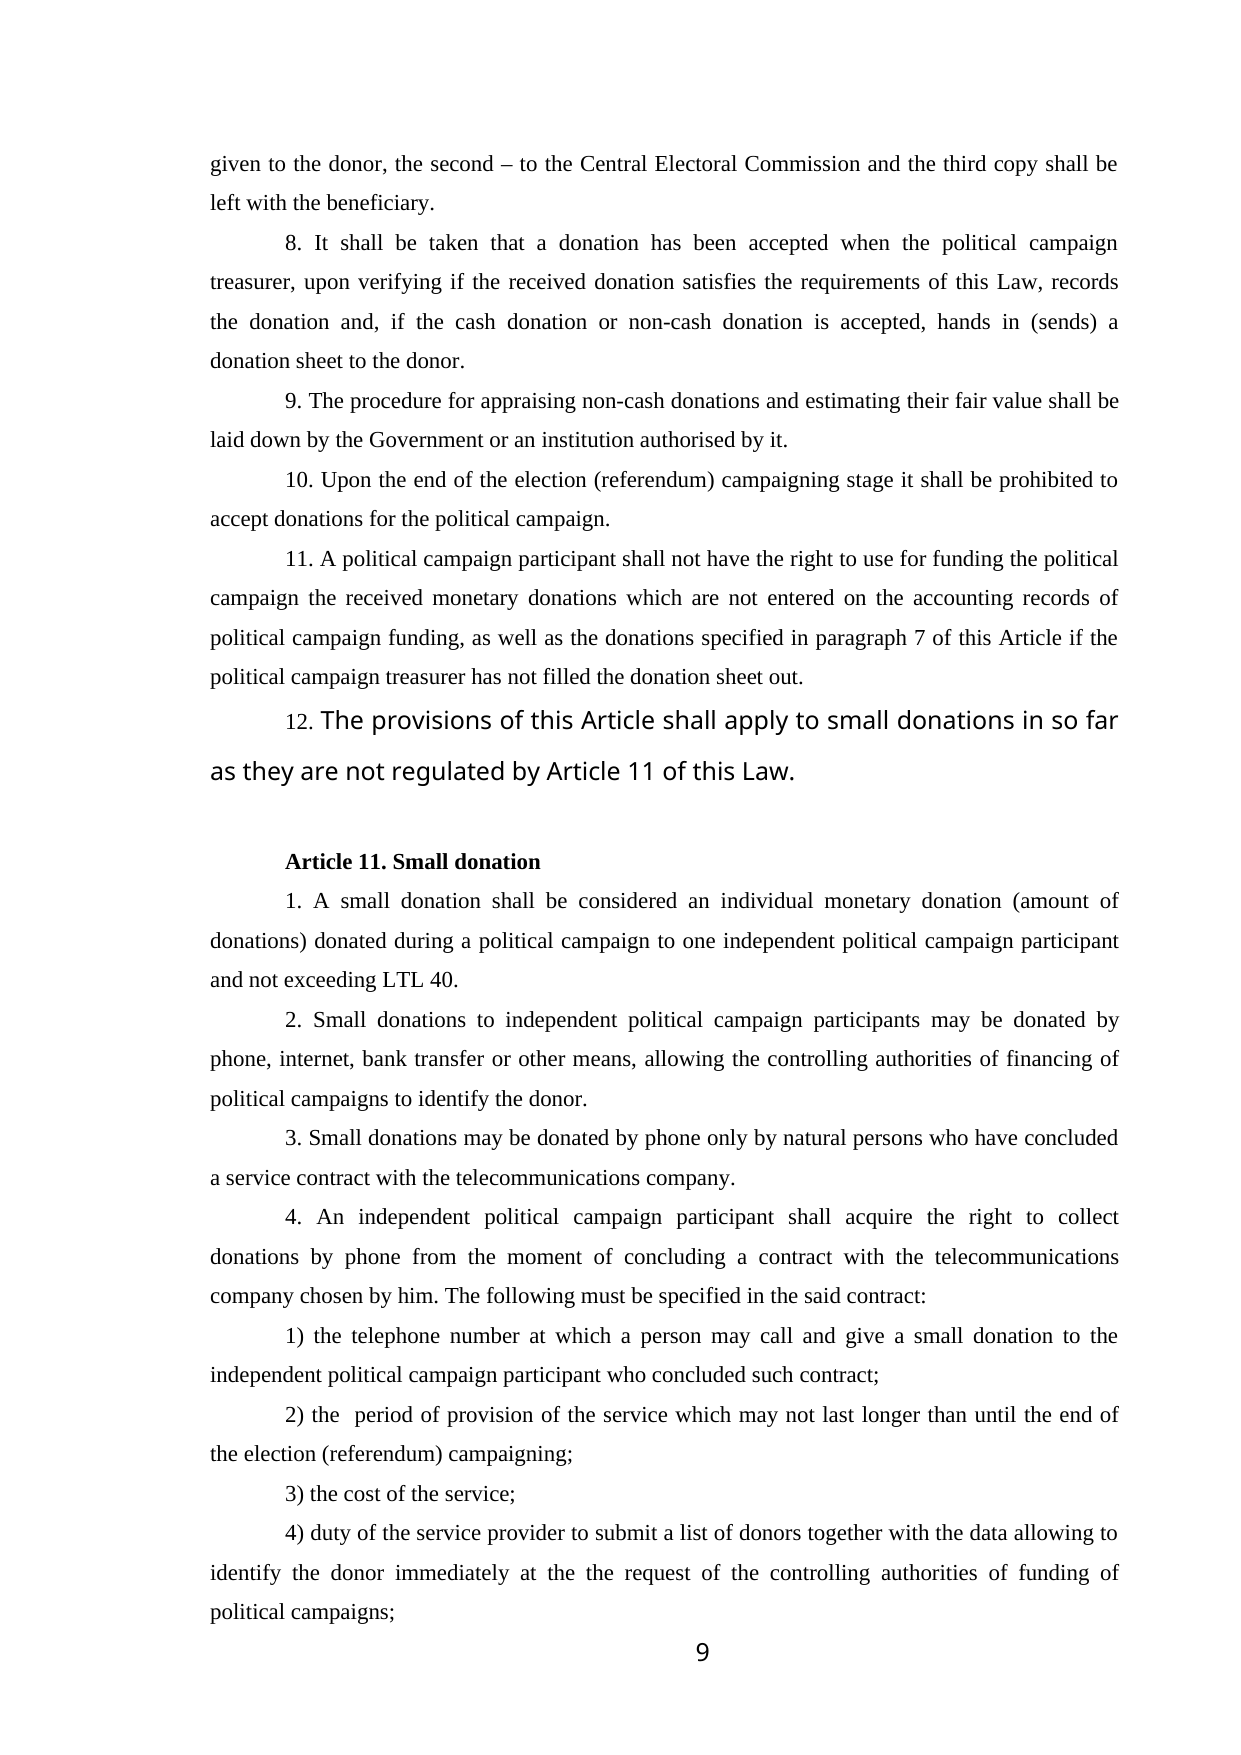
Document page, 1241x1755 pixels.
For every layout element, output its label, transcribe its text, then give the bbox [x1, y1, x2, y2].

text 12. The provisions of this Article shall apply to small donations in so far as they are not regulated by Article 11 of this Law. [210, 703, 1120, 788]
text 1. A small donation shall be considered an individual monetary donation (amount of donations) donated during a political campaign to one independent political campaign participant and not exceeding LTL 40. [210, 887, 1120, 993]
text 1) the telephone number at which a person may call and give a small donation to the independent political campaign participant who concluded such contract; [210, 1322, 1120, 1387]
text given to the donor, the second – to the Central Electoral Commission and the third copy shall be left with the beneficiary. [210, 150, 1120, 216]
text 2. Small donations to independent political campaign participants may be donated by phone, internet, bank transfer or other means, allowing the controlling authorities of financing of political campaigns to identify the donor. [210, 1006, 1120, 1111]
text 8. It shall be taken that a donation has been accepted when the political campaign treasurer, upon verifying if the received donation satisfies the requirements of this Law, records the donation and, if the cash donation or non-cash donation is accepted, hands in (sends) a donation sheet to the donor. [210, 229, 1120, 374]
text 3. Small donations may be donated by phone only by natural persons who have concluded a service contract with the telecommunications company. [210, 1124, 1120, 1190]
text 4. An independent political campaign participant shall acquire the right to collect donations by phone from the moment of concluding a contract with the telecommunications company chosen by him. The following must be specified in the said contract: [210, 1203, 1120, 1308]
text 2) the period of provision of the service which may not last longer than until the end of the election (referendum) campaigning; [210, 1401, 1120, 1466]
text 3) the cost of the service; [210, 1479, 1120, 1506]
text 4) duty of the service provider to submit a list of donors together with the data allowing to identify the donor immediately at the the request of the controlling authorities of funding of political campaigns; [210, 1519, 1120, 1624]
text 11. A political campaign participant shall not have the right to use for funding the political campaign the received monetary donations which are not entered on the accounting records of political campaign funding, as well as the donations specified in paragraph 7 of this Article if the political campaign treasurer has not filled the donation sheet out. [210, 545, 1120, 689]
text 10. Upon the end of the election (referendum) campaigning stage it shall be prohibited to accept donations for the political campaign. [210, 466, 1120, 532]
text Article 11. Small donation [210, 848, 1120, 874]
text 9. The procedure for appraising non-cash donations and estimating their fair value shall be laid down by the Government or an institution authorised by it. [210, 387, 1120, 453]
